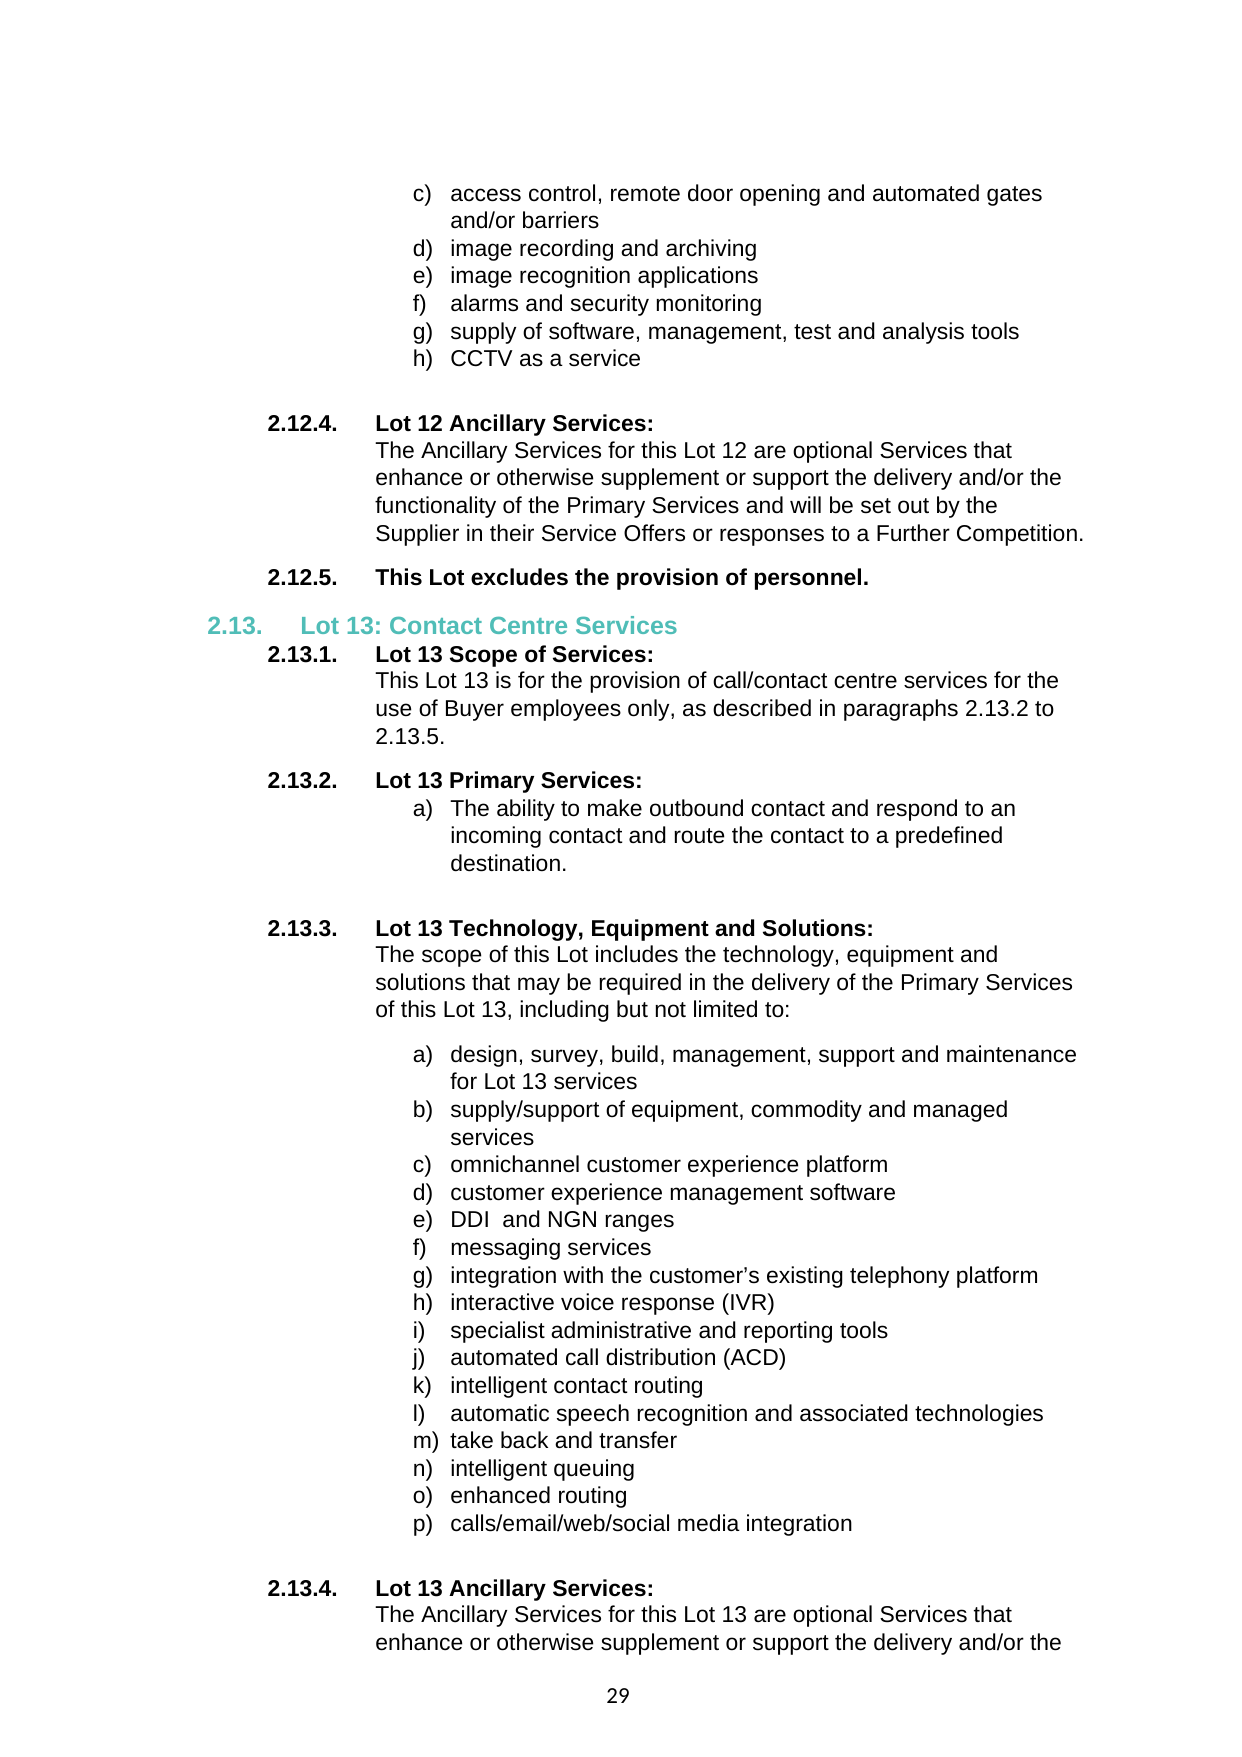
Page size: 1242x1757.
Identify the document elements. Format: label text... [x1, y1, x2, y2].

list DDI and NGN ranges [413, 1206, 1085, 1233]
list alarms and security monitoring [413, 290, 1085, 316]
list This Lot excludes the provision of personnel. [338, 564, 1085, 590]
list design, survey, build, management, support and maintenance for Lot 13 services [413, 1041, 1085, 1095]
list Lot 12 Ancillary Services: [338, 410, 1085, 437]
text This Lot 13 is for the provision of call/contact centre services for the use of Buyer employees only, as described in paragraphs 2.13.2 to 2.13.5. [375, 667, 1085, 749]
list supply of software, management, test and analysis tools [413, 318, 1085, 344]
list messaging services [413, 1234, 1085, 1260]
subtitle Lot 13: Contact Centre Services [263, 611, 1085, 640]
text The Ancillary Services for this Lot 12 are optional Services that enhance or otherwise supplement or support the delivery and/or the functionality of the Primary Services and will be set out by the Supplier in their Service Offers or responses to a Further Competition. [375, 437, 1085, 546]
list customer experience management software [413, 1179, 1085, 1205]
list omnichannel customer experience platform [413, 1151, 1085, 1177]
list intelligent contact routing [413, 1372, 1085, 1398]
text The scope of this Lot includes the technology, equipment and solutions that may be required in the delivery of the Primary Services of this Lot 13, including but not limited to: [375, 941, 1085, 1023]
list The ability to make outbound contact and respond to an incoming contact and route the contact to a predefined destination. [413, 794, 1085, 876]
list integration with the customer’s existing telephony platform [413, 1262, 1085, 1288]
list interactive voice response (IVR) [413, 1289, 1085, 1316]
list supply/support of equipment, commodity and managed services [413, 1096, 1085, 1150]
list automated call distribution (ACD) [413, 1344, 1085, 1371]
list image recording and archiving [413, 235, 1085, 261]
list Lot 13 Primary Services: [338, 767, 1085, 793]
list enhanced routing [413, 1482, 1085, 1509]
list calls/email/web/social media integration [413, 1510, 1085, 1536]
list take back and transfer [413, 1427, 1085, 1453]
list access control, remote door opening and automated gates and/or barriers [413, 180, 1085, 234]
list intelligent queuing [413, 1455, 1085, 1481]
list automatic speech recognition and associated technologies [413, 1399, 1085, 1426]
list specialist administrative and reporting tools [413, 1317, 1085, 1343]
list Lot 13 Technology, Equipment and Solutions: [338, 915, 1085, 941]
list image recognition applications [413, 262, 1085, 289]
list Lot 13 Scope of Services: [338, 641, 1085, 667]
list CCTV as a service [413, 345, 1085, 372]
text The Ancillary Services for this Lot 13 are optional Services that enhance or otherwise supplement or support the delivery and/or the [375, 1601, 1085, 1655]
list Lot 13 Ancillary Services: [338, 1575, 1085, 1601]
